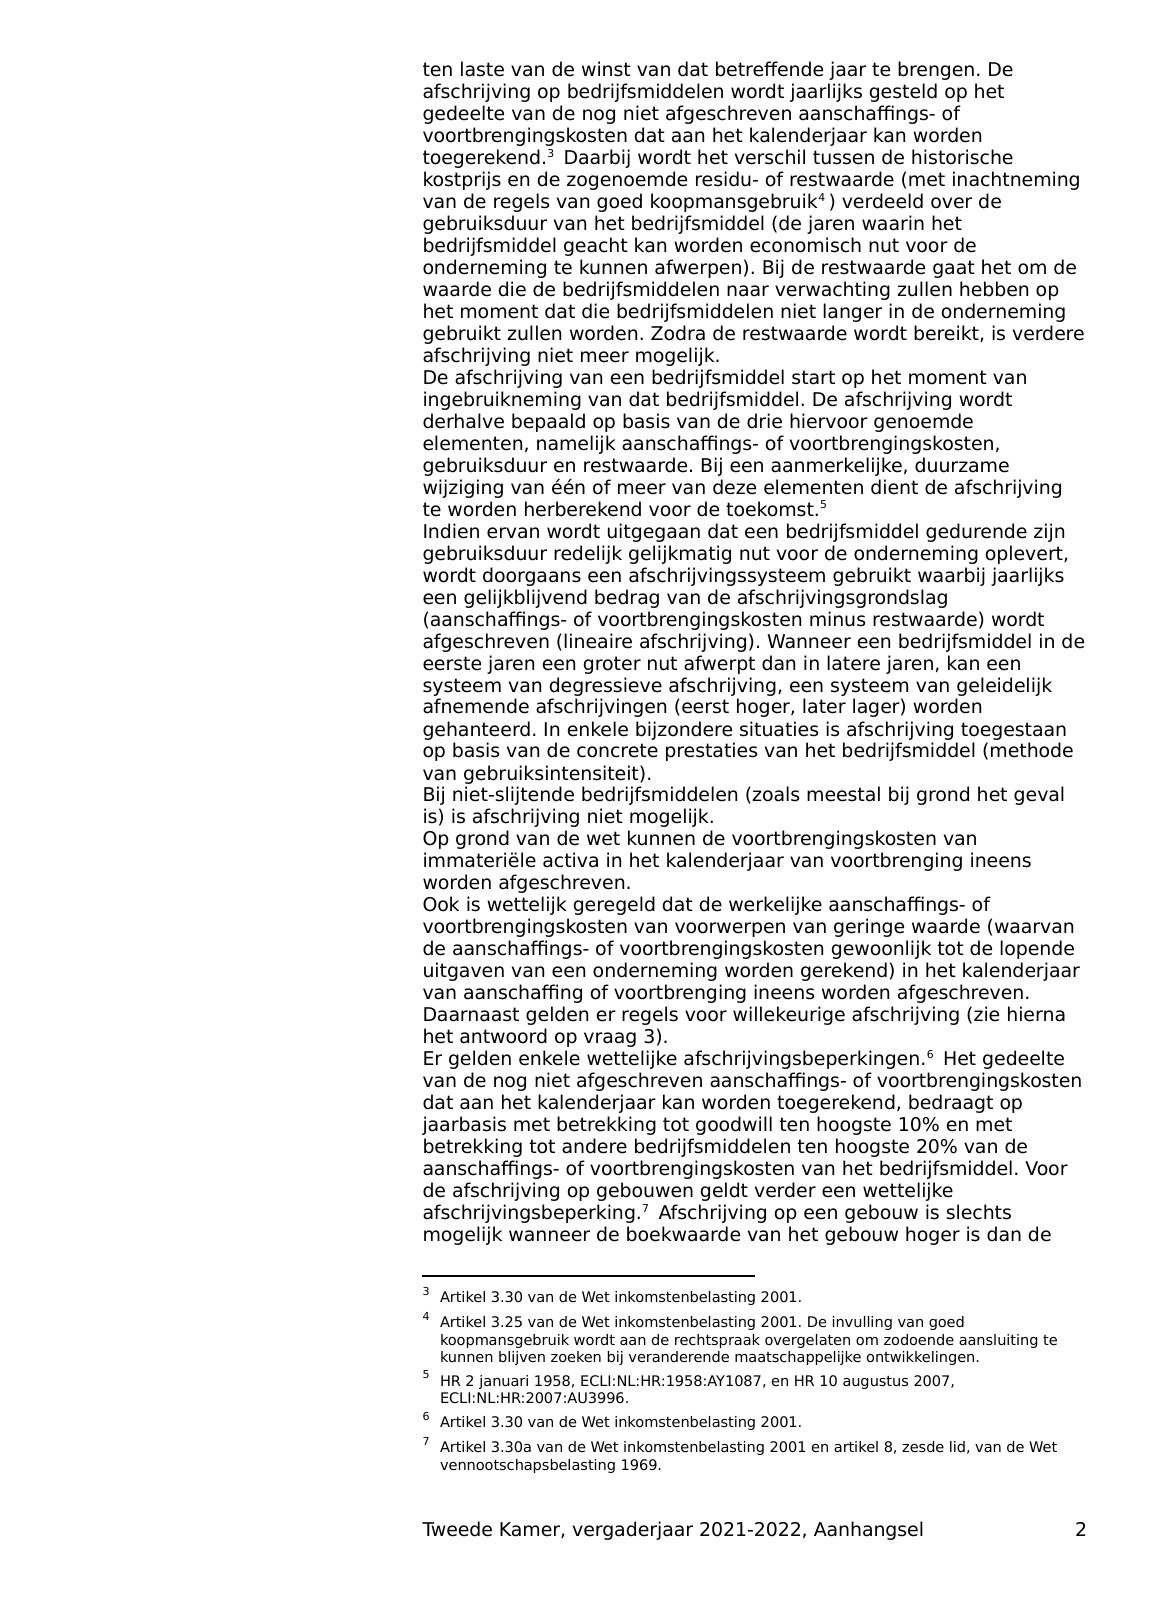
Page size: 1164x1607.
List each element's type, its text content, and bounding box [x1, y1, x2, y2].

text ten laste van de winst van dat betreffende jaar te brengen. De afschrijving op bedrijfsmiddelen wordt jaarlijks gesteld op het gedeelte van de nog niet afgeschreven aanschaffings- of voortbrengingskosten dat aan het kalenderjaar kan worden toegerekend. Daarbij wordt het verschil tussen de historische kostprijs en de zogenoemde residu- of restwaarde (met inachtneming van de regels van goed koopmansgebruik) verdeeld over de gebruiksduur van het bedrijfsmiddel (de jaren waarin het bedrijfsmiddel geacht kan worden economisch nut voor de onderneming te kunnen afwerpen). Bij de restwaarde gaat het om de waarde die de bedrijfsmiddelen naar verwachting zullen hebben op het moment dat die bedrijfsmiddelen niet langer in de onderneming gebruikt zullen worden. Zodra de restwaarde wordt bereikt, is verdere afschrijving niet meer mogelijk. [422, 59, 1087, 367]
text Artikel 3.30 van de Wet inkomstenbelasting 2001. [422, 1410, 1087, 1432]
text Bij niet-slijtende bedrijfsmiddelen (zoals meestal bij grond het geval is) is afschrijving niet mogelijk. [422, 784, 1087, 828]
text Artikel 3.30a van de Wet inkomstenbelasting 2001 en artikel 8, zesde lid, van de Wet vennootschapsbelasting 1969. [422, 1435, 1087, 1474]
text Artikel 3.30 van de Wet inkomstenbelasting 2001. [422, 1285, 1087, 1307]
text HR 2 januari 1958, ECLI:NL:HR:1958:AY1087, en HR 10 augustus 2007, ECLI:NL:HR:2007:AU3996. [422, 1368, 1087, 1407]
text Er gelden enkele wettelijke afschrijvingsbeperkingen. Het gedeelte van de nog niet afgeschreven aanschaffings- of voortbrengingskosten dat aan het kalenderjaar kan worden toegerekend, bedraagt op jaarbasis met betrekking tot goodwill ten hoogste 10% en met betrekking tot andere bedrijfsmiddelen ten hoogste 20% van de aanschaffings- of voortbrengingskosten van het bedrijfsmiddel. Voor de afschrijving op gebouwen geldt verder een wettelijke afschrijvingsbeperking. Afschrijving op een gebouw is slechts mogelijk wanneer de boekwaarde van het gebouw hoger is dan de [422, 1048, 1087, 1246]
text Ook is wettelijk geregeld dat de werkelijke aanschaffings- of voortbrengingskosten van voorwerpen van geringe waarde (waarvan de aanschaffings- of voortbrengingskosten gewoonlijk tot de lopende uitgaven van een onderneming worden gerekend) in het kalenderjaar van aanschaffing of voortbrenging ineens worden afgeschreven. Daarnaast gelden er regels voor willekeurige afschrijving (zie hierna het antwoord op vraag 3). [422, 894, 1087, 1048]
text Artikel 3.25 van de Wet inkomstenbelasting 2001. De invulling van goed koopmansgebruik wordt aan de rechtspraak overgelaten om zodoende aansluiting te kunnen blijven zoeken bij veranderende maatschappelijke ontwikkelingen. [422, 1310, 1087, 1366]
text Op grond van de wet kunnen de voortbrengingskosten van immateriële activa in het kalenderjaar van voortbrenging ineens worden afgeschreven. [422, 828, 1087, 894]
text De afschrijving van een bedrijfsmiddel start op het moment van ingebruikneming van dat bedrijfsmiddel. De afschrijving wordt derhalve bepaald op basis van de drie hiervoor genoemde elementen, namelijk aanschaffings- of voortbrengingskosten, gebruiksduur en restwaarde. Bij een aanmerkelijke, duurzame wijziging van één of meer van deze elementen dient de afschrijving te worden herberekend voor de toekomst. [422, 367, 1087, 521]
text Indien ervan wordt uitgegaan dat een bedrijfsmiddel gedurende zijn gebruiksduur redelijk gelijkmatig nut voor de onderneming oplevert, wordt doorgaans een afschrijvingssysteem gebruikt waarbij jaarlijks een gelijkblijvend bedrag van de afschrijvingsgrondslag (aanschaffings- of voortbrengingskosten minus restwaarde) wordt afgeschreven (lineaire afschrijving). Wanneer een bedrijfsmiddel in de eerste jaren een groter nut afwerpt dan in latere jaren, kan een systeem van degressieve afschrijving, een systeem van geleidelijk afnemende afschrijvingen (eerst hoger, later lager) worden gehanteerd. In enkele bijzondere situaties is afschrijving toegestaan op basis van de concrete prestaties van het bedrijfsmiddel (methode van gebruiksintensiteit). [422, 521, 1087, 784]
